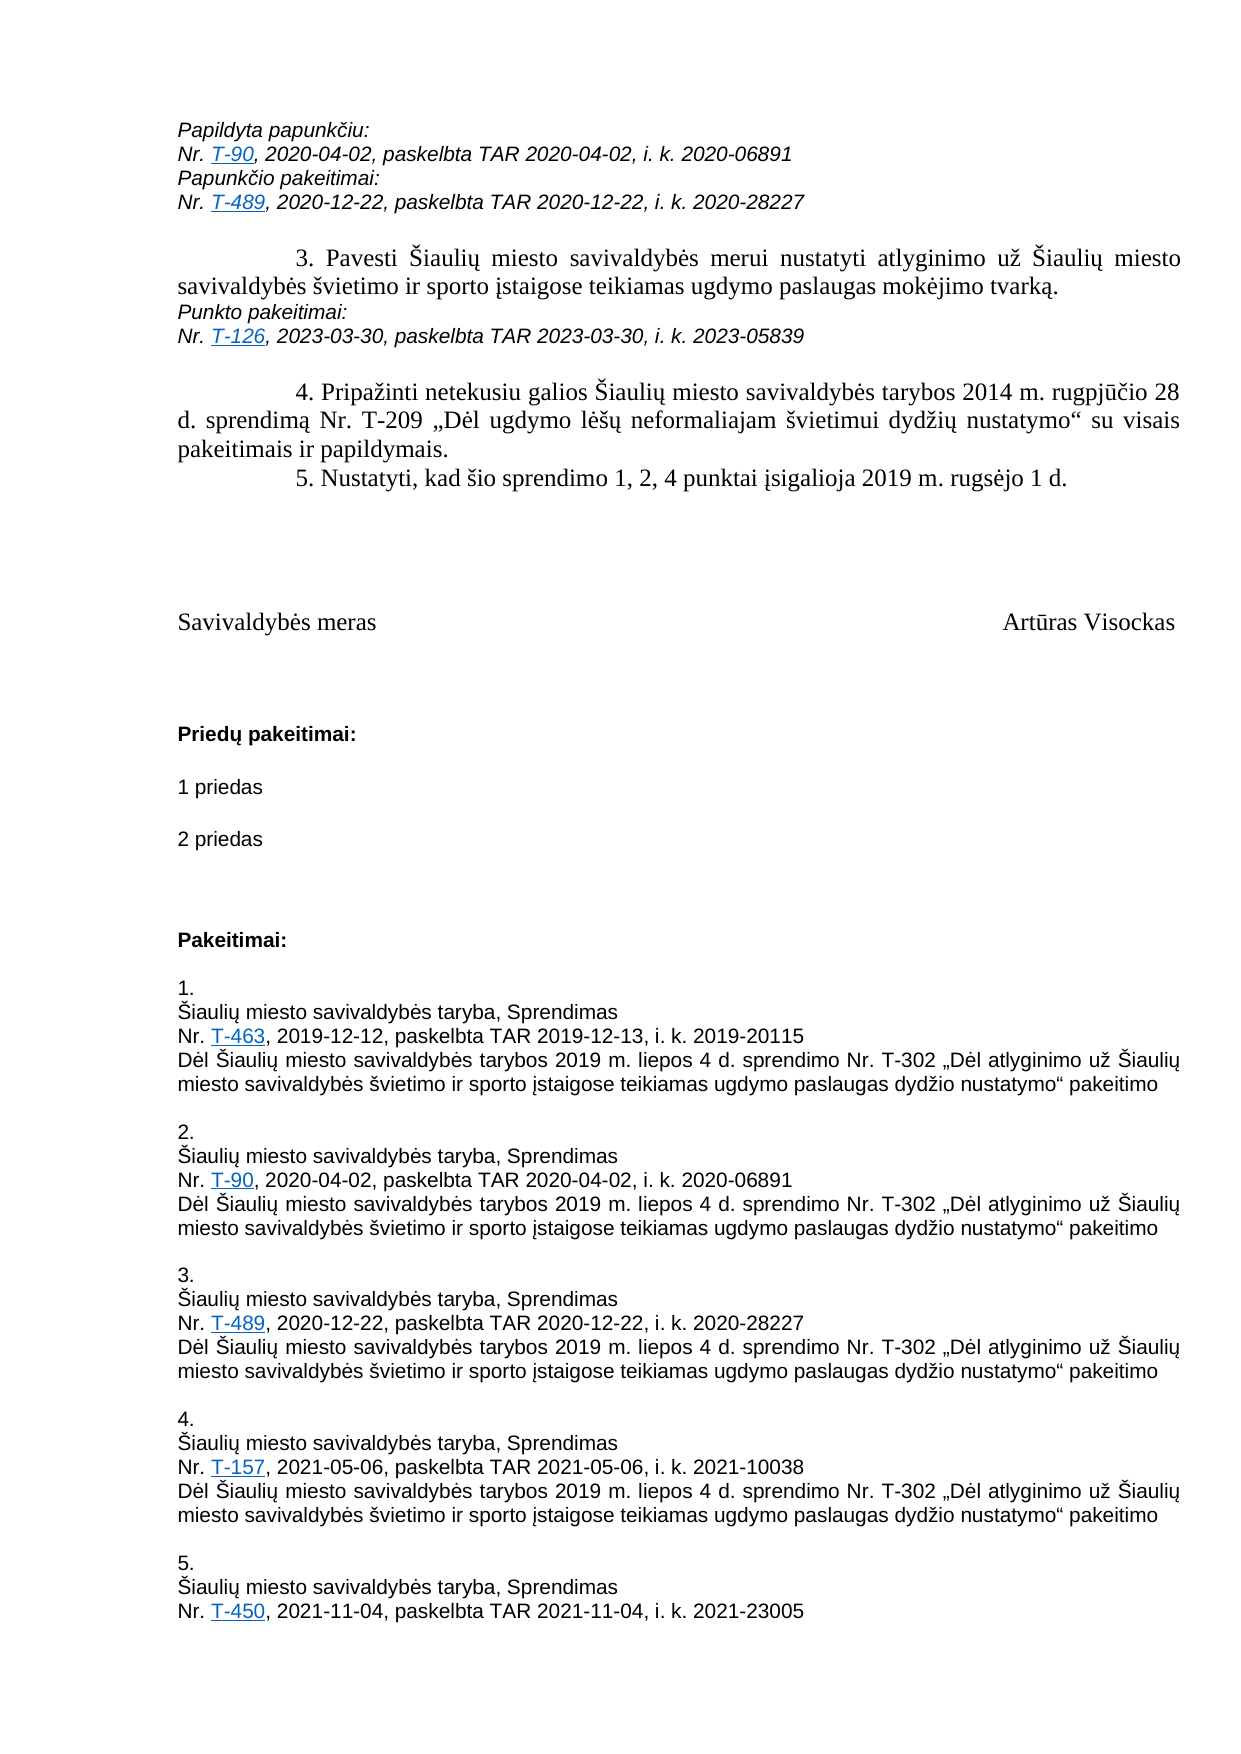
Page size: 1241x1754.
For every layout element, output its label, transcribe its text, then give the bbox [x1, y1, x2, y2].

text Nr. T-489, 2020-12-22, paskelbta TAR 2020-12-22, i. k. 2020-28227 [177, 1311, 1181, 1335]
text Punkto pakeitimai: [177, 300, 1181, 324]
text Dėl Šiaulių miesto savivaldybės tarybos 2019 m. liepos 4 d. sprendimo Nr. T-302 „Dėl atlyginimo už Šiaulių miesto savivaldybės švietimo ir sporto įstaigose teikiamas ugdymo paslaugas dydžio nustatymo“ pakeitimo [177, 1479, 1181, 1527]
text 3. [177, 1263, 1181, 1287]
text Dėl Šiaulių miesto savivaldybės tarybos 2019 m. liepos 4 d. sprendimo Nr. T-302 „Dėl atlyginimo už Šiaulių miesto savivaldybės švietimo ir sporto įstaigose teikiamas ugdymo paslaugas dydžio nustatymo“ pakeitimo [177, 1335, 1181, 1383]
text 2. [177, 1119, 1181, 1143]
text Savivaldybės meras Artūras Visockas [177, 607, 1181, 636]
text Šiaulių miesto savivaldybės taryba, Sprendimas [177, 1287, 1181, 1311]
text 5. Nustatyti, kad šio sprendimo 1, 2, 4 punktai įsigalioja 2019 m. rugsėjo 1 d. [177, 463, 1181, 492]
text Priedų pakeitimai: [177, 722, 1181, 746]
text 4. Pripažinti netekusiu galios Šiaulių miesto savivaldybės tarybos 2014 m. rugpjūčio 28 d. sprendimą Nr. T-209 „Dėl ugdymo lėšų neformaliajam švietimui dydžių nustatymo“ su visais pakeitimais ir papildymais. [177, 377, 1181, 463]
text Šiaulių miesto savivaldybės taryba, Sprendimas [177, 1431, 1181, 1455]
text 3. Pavesti Šiaulių miesto savivaldybės merui nustatyti atlyginimo už Šiaulių miesto savivaldybės švietimo ir sporto įstaigose teikiamas ugdymo paslaugas mokėjimo tvarką. [177, 243, 1181, 300]
text Nr. T-450, 2021-11-04, paskelbta TAR 2021-11-04, i. k. 2021-23005 [177, 1599, 1181, 1623]
text 1. [177, 976, 1181, 1000]
text 2 priedas [177, 827, 1181, 851]
text Dėl Šiaulių miesto savivaldybės tarybos 2019 m. liepos 4 d. sprendimo Nr. T-302 „Dėl atlyginimo už Šiaulių miesto savivaldybės švietimo ir sporto įstaigose teikiamas ugdymo paslaugas dydžio nustatymo“ pakeitimo [177, 1048, 1181, 1096]
text Nr. T-90, 2020-04-02, paskelbta TAR 2020-04-02, i. k. 2020-06891 [177, 142, 1181, 166]
text Nr. T-463, 2019-12-12, paskelbta TAR 2019-12-13, i. k. 2019-20115 [177, 1024, 1181, 1048]
text Papildyta papunkčiu: [177, 118, 1181, 142]
text 1 priedas [177, 774, 1181, 798]
text Nr. T-126, 2023-03-30, paskelbta TAR 2023-03-30, i. k. 2023-05839 [177, 324, 1181, 348]
text Nr. T-90, 2020-04-02, paskelbta TAR 2020-04-02, i. k. 2020-06891 [177, 1167, 1181, 1191]
text Papunkčio pakeitimai: [177, 166, 1181, 190]
text Nr. T-489, 2020-12-22, paskelbta TAR 2020-12-22, i. k. 2020-28227 [177, 190, 1181, 214]
text 4. [177, 1407, 1181, 1431]
text Pakeitimai: [177, 928, 1181, 952]
text Šiaulių miesto savivaldybės taryba, Sprendimas [177, 1575, 1181, 1599]
text Nr. T-157, 2021-05-06, paskelbta TAR 2021-05-06, i. k. 2021-10038 [177, 1455, 1181, 1479]
text Dėl Šiaulių miesto savivaldybės tarybos 2019 m. liepos 4 d. sprendimo Nr. T-302 „Dėl atlyginimo už Šiaulių miesto savivaldybės švietimo ir sporto įstaigose teikiamas ugdymo paslaugas dydžio nustatymo“ pakeitimo [177, 1191, 1181, 1239]
text Šiaulių miesto savivaldybės taryba, Sprendimas [177, 1000, 1181, 1024]
text Šiaulių miesto savivaldybės taryba, Sprendimas [177, 1143, 1181, 1167]
text 5. [177, 1551, 1181, 1575]
